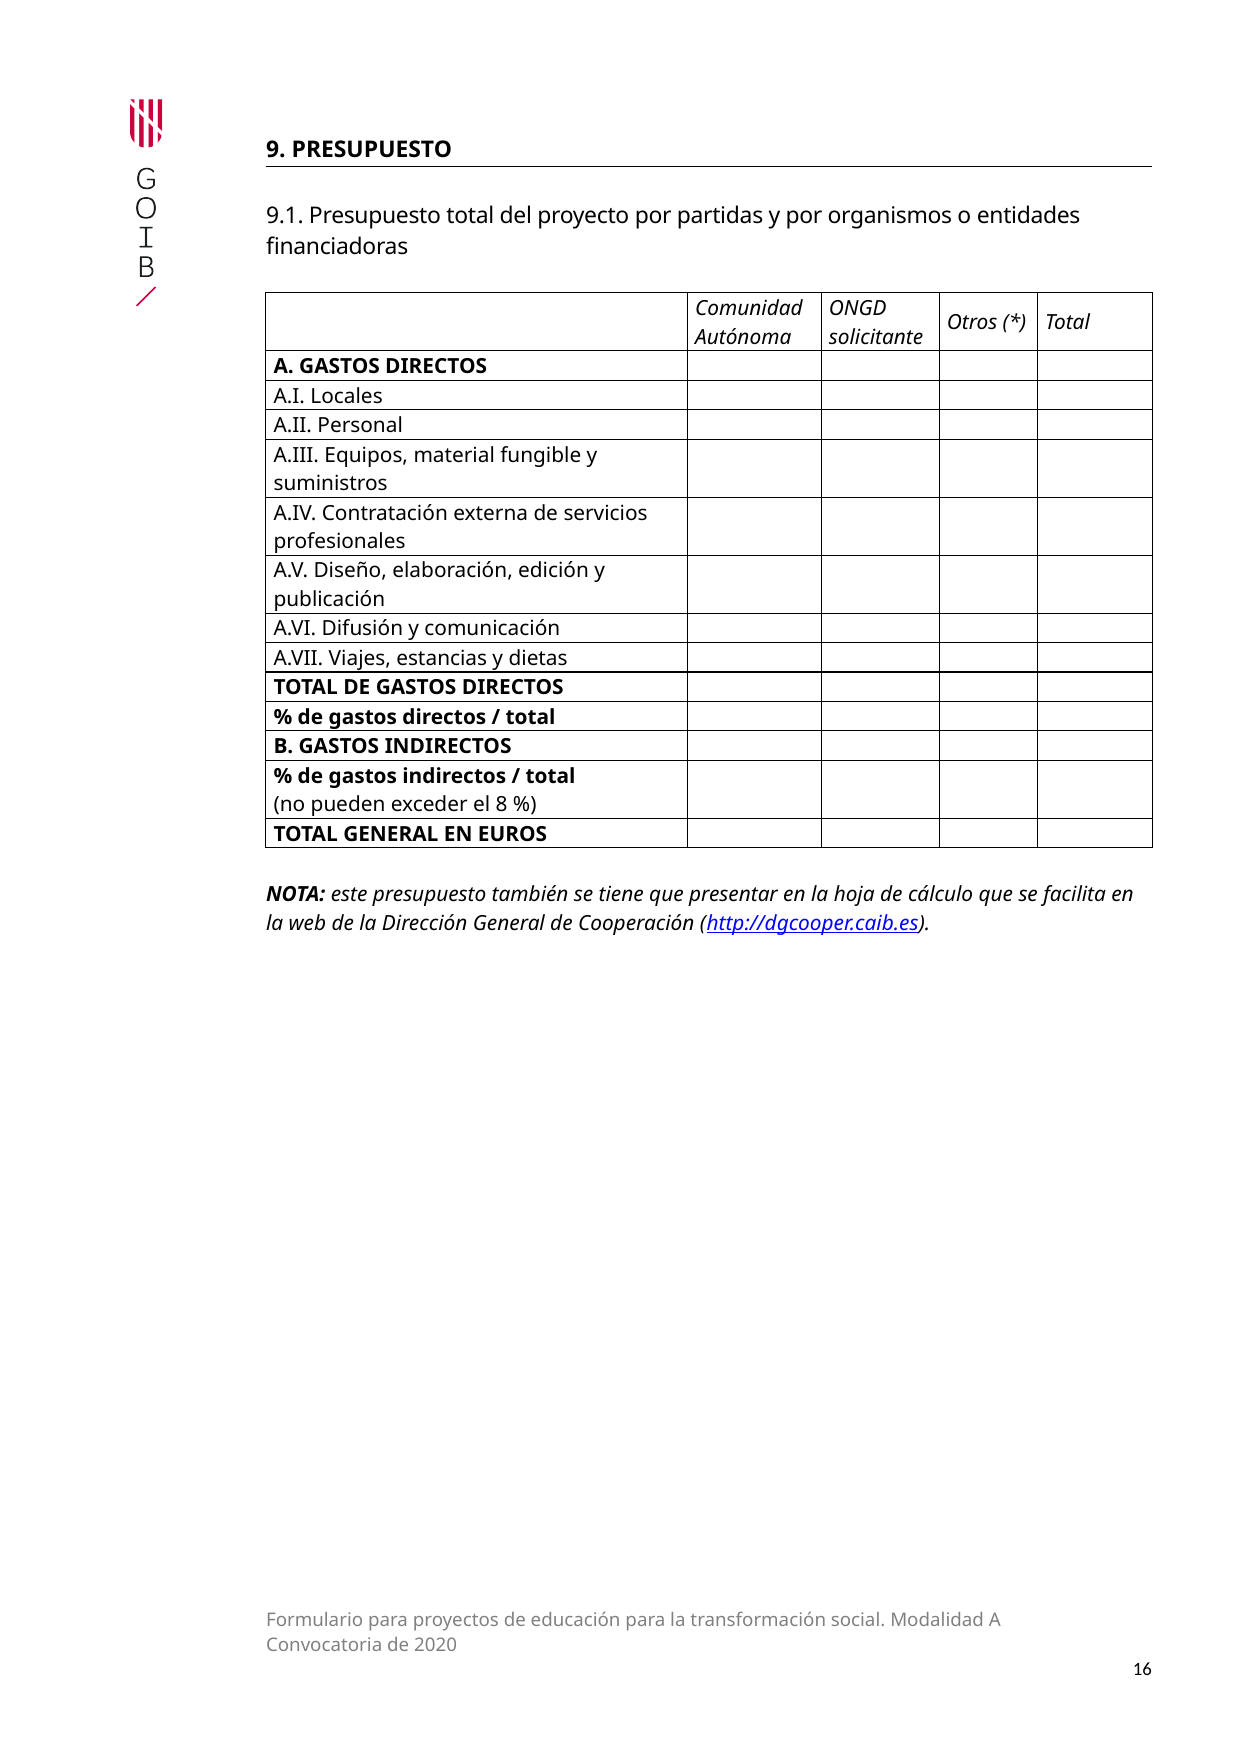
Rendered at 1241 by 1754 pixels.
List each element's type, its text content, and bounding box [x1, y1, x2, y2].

table_cell [822, 731, 939, 760]
table_cell [1038, 819, 1152, 847]
table_cell A.VII. Viajes, estancias y dietas [266, 643, 687, 671]
table_cell [940, 498, 1037, 554]
table_cell [1038, 614, 1152, 642]
table_cell [1038, 410, 1152, 439]
table_cell [688, 351, 821, 380]
table_cell [1038, 731, 1152, 760]
table_cell [688, 410, 821, 439]
table_cell [1038, 556, 1152, 612]
table_cell [688, 498, 821, 554]
table_cell [940, 731, 1037, 760]
table_cell [688, 673, 821, 701]
table_cell [1038, 673, 1152, 701]
table_cell % de gastos directos / total [266, 702, 687, 730]
table_cell [940, 351, 1037, 380]
table_cell [822, 673, 939, 701]
table_cell [1038, 498, 1152, 554]
table_cell TOTAL GENERAL EN EUROS [266, 819, 687, 847]
table_header Total [1038, 293, 1152, 350]
table_cell [940, 440, 1037, 497]
table_cell [1038, 440, 1152, 497]
table_cell [688, 643, 821, 671]
table_cell [1038, 761, 1152, 818]
table_cell [822, 498, 939, 554]
table_cell [822, 351, 939, 380]
table_cell [822, 702, 939, 730]
text 9.1. Presupuesto total del proyecto por partidas y por organismos o entidades financiadoras [266, 198, 1152, 261]
table_cell [1038, 643, 1152, 671]
subtitle 9. PRESUPUESTO [266, 133, 1152, 166]
table_cell B. GASTOS INDIRECTOS [266, 731, 687, 760]
table_cell [688, 614, 821, 642]
table_cell [940, 643, 1037, 671]
table_cell [940, 381, 1037, 409]
table_header [266, 293, 687, 350]
table_cell [688, 440, 821, 497]
table_cell [822, 556, 939, 612]
picture [101, 76, 191, 337]
table_cell [822, 381, 939, 409]
table_cell A.IV. Contratación externa de servicios profesionales [266, 498, 687, 554]
table_cell [688, 761, 821, 818]
table_header ONGD solicitante [822, 293, 939, 350]
table_cell [1038, 381, 1152, 409]
table_cell A.VI. Difusión y comunicación [266, 614, 687, 642]
table_cell A.I. Locales [266, 381, 687, 409]
table_cell [940, 410, 1037, 439]
table_cell [940, 819, 1037, 847]
table_cell A.III. Equipos, material fungible y suministros [266, 440, 687, 497]
table_cell TOTAL DE GASTOS DIRECTOS [266, 673, 687, 701]
table_cell [822, 410, 939, 439]
table_cell [822, 819, 939, 847]
table_cell A.V. Diseño, elaboración, edición y publicación [266, 556, 687, 612]
table_cell [822, 440, 939, 497]
table_cell [688, 556, 821, 612]
table_cell [822, 761, 939, 818]
table_cell [1038, 351, 1152, 380]
table_cell [940, 673, 1037, 701]
table_cell [688, 702, 821, 730]
table_cell [688, 731, 821, 760]
table_cell [688, 819, 821, 847]
table_cell A.II. Personal [266, 410, 687, 439]
table_header Comunidad Autónoma [688, 293, 821, 350]
table_cell [688, 381, 821, 409]
text NOTA: este presupuesto también se tiene que presentar en la hoja de cálculo que se facilita en la web de la Dirección General de Cooperación (http://dgcooper.caib.es). [266, 879, 1152, 936]
table_cell [940, 614, 1037, 642]
table_cell A. GASTOS DIRECTOS [266, 351, 687, 380]
table_cell [1038, 702, 1152, 730]
table_cell [940, 556, 1037, 612]
table_cell [940, 761, 1037, 818]
table_cell % de gastos indirectos / total (no pueden exceder el 8 %) [266, 761, 687, 818]
table_header Otros (*) [940, 293, 1037, 350]
table_cell [822, 614, 939, 642]
table_cell [940, 702, 1037, 730]
table_cell [822, 643, 939, 671]
